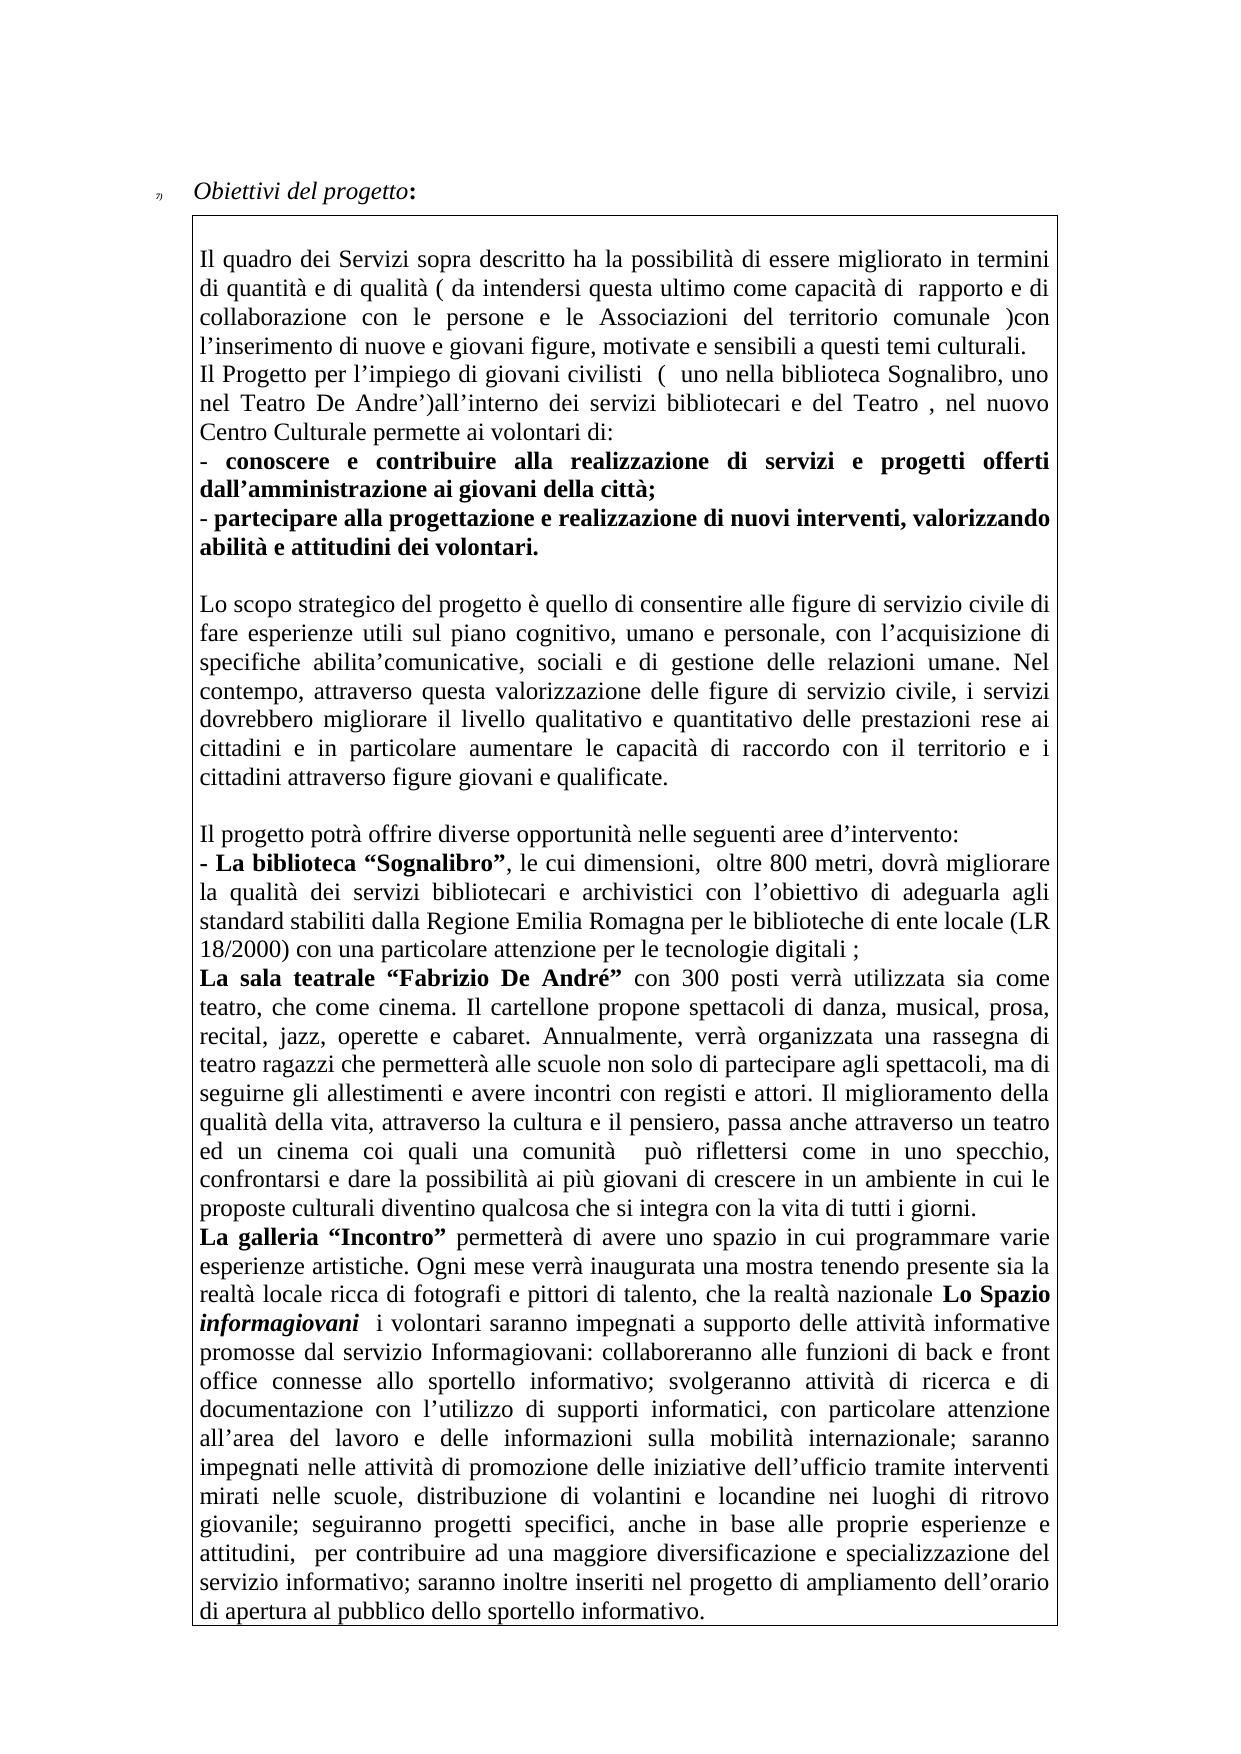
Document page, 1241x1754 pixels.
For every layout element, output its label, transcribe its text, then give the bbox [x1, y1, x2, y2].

table_header Il quadro dei Servizi sopra descritto ha la possibilità di essere migliorato in termini di quantità e di qualità ( da intendersi questa ultimo come capacità di rapporto e di collaborazione con le persone e le Associazioni del territorio comunale )con l’inserimento di nuove e giovani figure, motivate e sensibili a questi temi culturali. Il Progetto per l’impiego di giovani civilisti ( uno nella biblioteca Sognalibro, uno nel Teatro De Andre’)all’interno dei servizi bibliotecari e del Teatro , nel nuovo Centro Culturale permette ai volontari di: - conoscere e contribuire alla realizzazione di servizi e progetti offerti dall’amministrazione ai giovani della città; - partecipare alla progettazione e realizzazione di nuovi interventi, valorizzando abilità e attitudini dei volontari. Lo scopo strategico del progetto è quello di consentire alle figure di servizio civile di fare esperienze utili sul piano cognitivo, umano e personale, con l’acquisizione di specifiche abilita’comunicative, sociali e di gestione delle relazioni umane. Nel contempo, attraverso questa valorizzazione delle figure di servizio civile, i servizi dovrebbero migliorare il livello qualitativo e quantitativo delle prestazioni rese ai cittadini e in particolare aumentare le capacità di raccordo con il territorio e i cittadini attraverso figure giovani e qualificate. Il progetto potrà offrire diverse opportunità nelle seguenti aree d’intervento: - La biblioteca “Sognalibro”, le cui dimensioni, oltre 800 metri, dovrà migliorare la qualità dei servizi bibliotecari e archivistici con l’obiettivo di adeguarla agli standard stabiliti dalla Regione Emilia Romagna per le biblioteche di ente locale (LR 18/2000) con una particolare attenzione per le tecnologie digitali ; La sala teatrale “Fabrizio De André” con 300 posti verrà utilizzata sia come teatro, che come cinema. Il cartellone propone spettacoli di danza, musical, prosa, recital, jazz, operette e cabaret. Annualmente, verrà organizzata una rassegna di teatro ragazzi che permetterà alle scuole non solo di partecipare agli spettacoli, ma di seguirne gli allestimenti e avere incontri con registi e attori. Il miglioramento della qualità della vita, attraverso la cultura e il pensiero, passa anche attraverso un teatro ed un cinema coi quali una comunità può riflettersi come in uno specchio, confrontarsi e dare la possibilità ai più giovani di crescere in un ambiente in cui le proposte culturali diventino qualcosa che si integra con la vita di tutti i giorni. La galleria “Incontro” permetterà di avere uno spazio in cui programmare varie esperienze artistiche. Ogni mese verrà inaugurata una mostra tenendo presente sia la realtà locale ricca di fotografi e pittori di talento, che la realtà nazionale Lo Spazio informagiovani i volontari saranno impegnati a supporto delle attività informative promosse dal servizio Informagiovani: collaboreranno alle funzioni di back e front office connesse allo sportello informativo; svolgeranno attività di ricerca e di documentazione con l’utilizzo di supporti informatici, con particolare attenzione all’area del lavoro e delle informazioni sulla mobilità internazionale; saranno impegnati nelle attività di promozione delle iniziative dell’ufficio tramite interventi mirati nelle scuole, distribuzione di volantini e locandine nei luoghi di ritrovo giovanile; seguiranno progetti specifici, anche in base alle proprie esperienze e attitudini, per contribuire ad una maggiore diversificazione e specializzazione del servizio informativo; saranno inoltre inseriti nel progetto di ampliamento dell’orario di apertura al pubblico dello sportello informativo. [193, 216, 1057, 1624]
list Obiettivi del progetto: [156, 176, 1063, 205]
